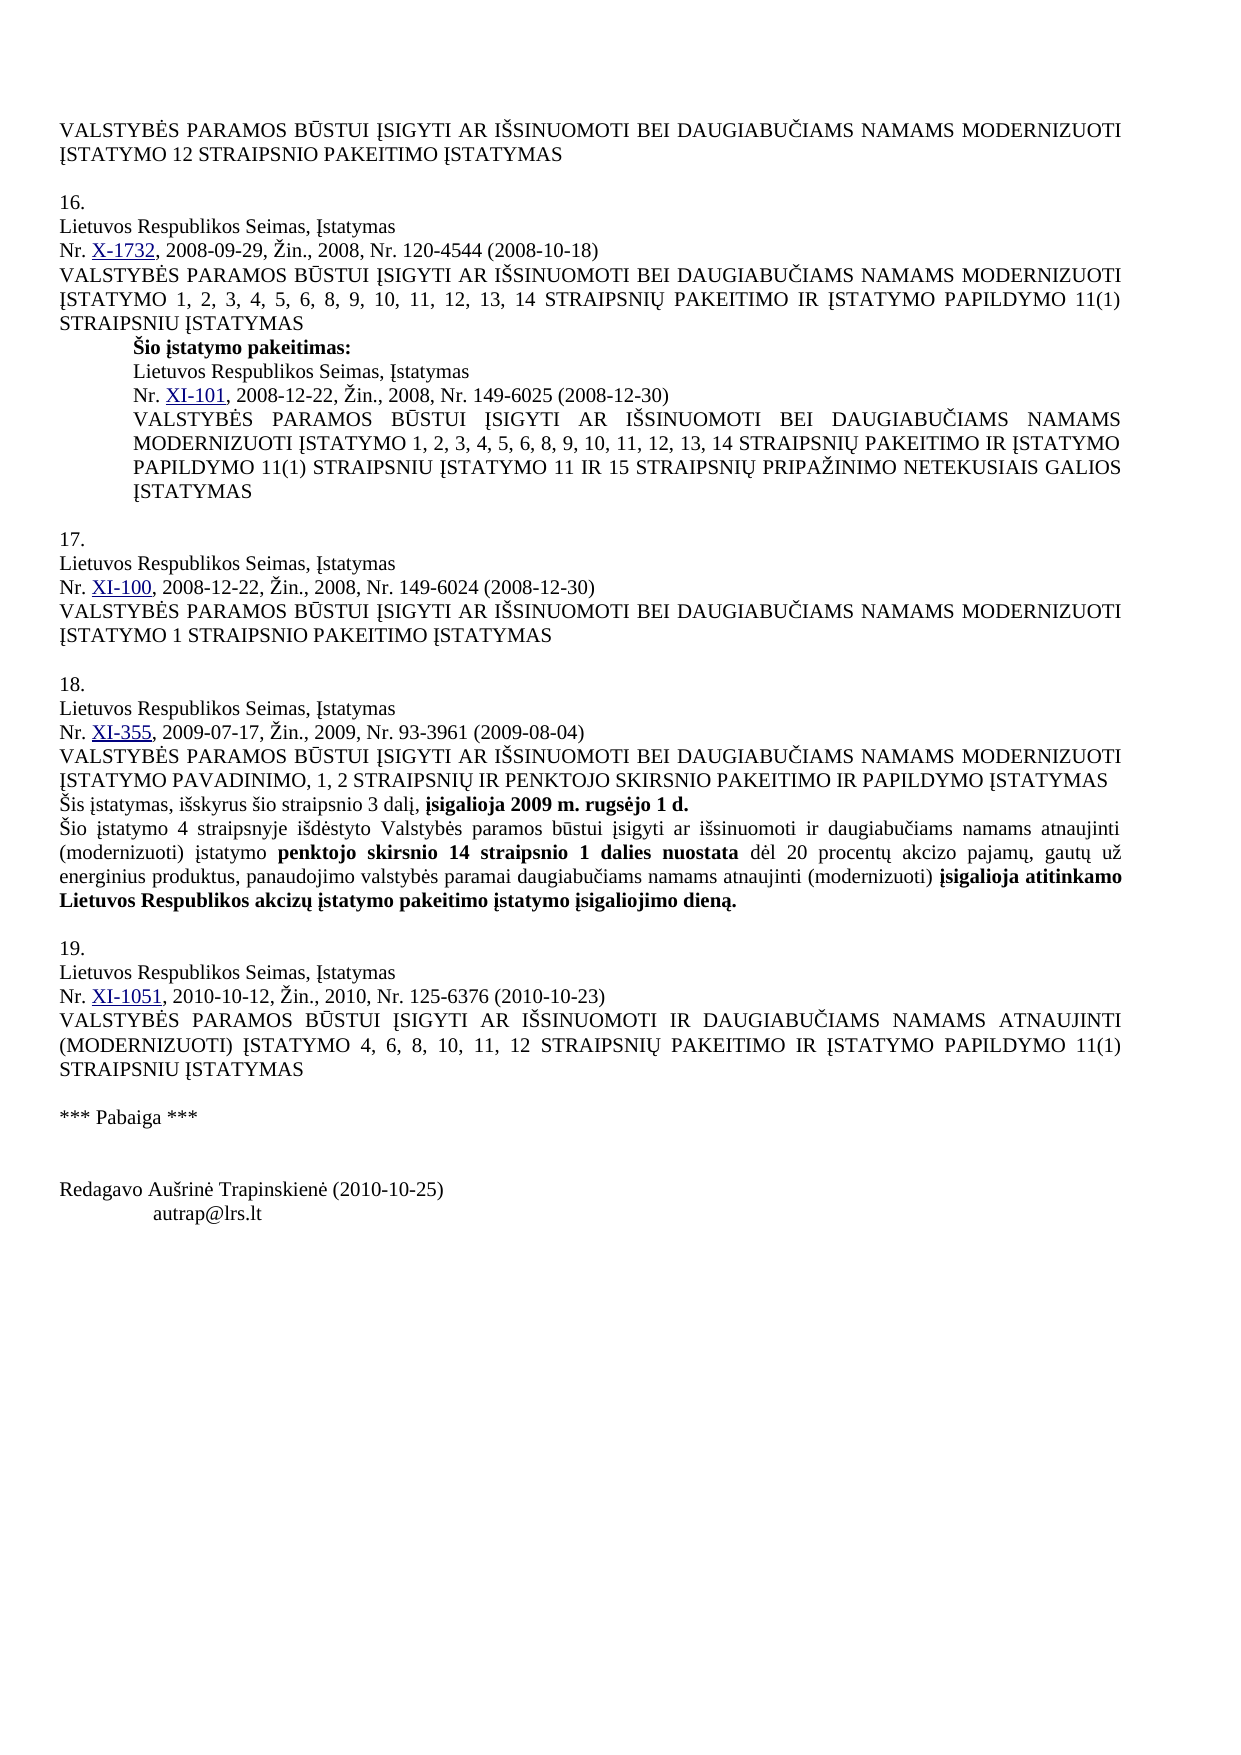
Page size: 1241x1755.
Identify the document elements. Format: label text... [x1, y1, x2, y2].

text Redagavo Aušrinė Trapinskienė (2010-10-25) [59, 1177, 1122, 1201]
text Lietuvos Respublikos Seimas, Įstatymas [59, 696, 1122, 720]
text Nr. XI-355, 2009-07-17, Žin., 2009, Nr. 93-3961 (2009-08-04) [59, 720, 1122, 744]
text Šio įstatymo 4 straipsnyje išdėstyto Valstybės paramos būstui įsigyti ar išsinuomoti ir daugiabučiams namams atnaujinti (modernizuoti) įstatymo penktojo skirsnio 14 straipsnio 1 dalies nuostata dėl 20 procentų akcizo pajamų, gautų už energinius produktus, panaudojimo valstybės paramai daugiabučiams namams atnaujinti (modernizuoti) įsigalioja atitinkamo Lietuvos Respublikos akcizų įstatymo pakeitimo įstatymo įsigaliojimo dieną. [59, 816, 1122, 912]
text Nr. XI-1051, 2010-10-12, Žin., 2010, Nr. 125-6376 (2010-10-23) [59, 984, 1122, 1008]
text 19. [59, 936, 1122, 960]
text Lietuvos Respublikos Seimas, Įstatymas [59, 960, 1122, 984]
text Šio įstatymo pakeitimas: [59, 335, 1122, 359]
text Nr. XI-100, 2008-12-22, Žin., 2008, Nr. 149-6024 (2008-12-30) [59, 575, 1122, 599]
text VALSTYBĖS PARAMOS BŪSTUI ĮSIGYTI AR IŠSINUOMOTI IR DAUGIABUČIAMS NAMAMS ATNAUJINTI (MODERNIZUOTI) ĮSTATYMO 4, 6, 8, 10, 11, 12 STRAIPSNIŲ PAKEITIMO IR ĮSTATYMO PAPILDYMO 11(1) STRAIPSNIU ĮSTATYMAS [59, 1008, 1122, 1081]
text Nr. XI-101, 2008-12-22, Žin., 2008, Nr. 149-6025 (2008-12-30) [59, 383, 1122, 407]
text VALSTYBĖS PARAMOS BŪSTUI ĮSIGYTI AR IŠSINUOMOTI BEI DAUGIABUČIAMS NAMAMS MODERNIZUOTI ĮSTATYMO 1 STRAIPSNIO PAKEITIMO ĮSTATYMAS [59, 599, 1122, 647]
text 17. [59, 527, 1122, 551]
text Lietuvos Respublikos Seimas, Įstatymas [59, 551, 1122, 575]
text VALSTYBĖS PARAMOS BŪSTUI ĮSIGYTI AR IŠSINUOMOTI BEI DAUGIABUČIAMS NAMAMS MODERNIZUOTI ĮSTATYMO 1, 2, 3, 4, 5, 6, 8, 9, 10, 11, 12, 13, 14 STRAIPSNIŲ PAKEITIMO IR ĮSTATYMO PAPILDYMO 11(1) STRAIPSNIU ĮSTATYMO 11 IR 15 STRAIPSNIŲ PRIPAŽINIMO NETEKUSIAIS GALIOS ĮSTATYMAS [133, 407, 1122, 503]
text *** Pabaiga *** [59, 1105, 1122, 1129]
text Nr. X-1732, 2008-09-29, Žin., 2008, Nr. 120-4544 (2008-10-18) [59, 238, 1122, 262]
text 18. [59, 672, 1122, 696]
text Šis įstatymas, išskyrus šio straipsnio 3 dalį, įsigalioja 2009 m. rugsėjo 1 d. [59, 792, 1122, 816]
text Lietuvos Respublikos Seimas, Įstatymas [59, 214, 1122, 238]
text 16. [59, 190, 1122, 214]
text autrap@lrs.lt [59, 1201, 1122, 1225]
text VALSTYBĖS PARAMOS BŪSTUI ĮSIGYTI AR IŠSINUOMOTI BEI DAUGIABUČIAMS NAMAMS MODERNIZUOTI ĮSTATYMO 1, 2, 3, 4, 5, 6, 8, 9, 10, 11, 12, 13, 14 STRAIPSNIŲ PAKEITIMO IR ĮSTATYMO PAPILDYMO 11(1) STRAIPSNIU ĮSTATYMAS [59, 262, 1122, 335]
text VALSTYBĖS PARAMOS BŪSTUI ĮSIGYTI AR IŠSINUOMOTI BEI DAUGIABUČIAMS NAMAMS MODERNIZUOTI ĮSTATYMO PAVADINIMO, 1, 2 STRAIPSNIŲ IR PENKTOJO SKIRSNIO PAKEITIMO IR PAPILDYMO ĮSTATYMAS [59, 744, 1122, 792]
text Lietuvos Respublikos Seimas, Įstatymas [59, 359, 1122, 383]
text VALSTYBĖS PARAMOS BŪSTUI ĮSIGYTI AR IŠSINUOMOTI BEI DAUGIABUČIAMS NAMAMS MODERNIZUOTI ĮSTATYMO 12 STRAIPSNIO PAKEITIMO ĮSTATYMAS [59, 118, 1122, 166]
